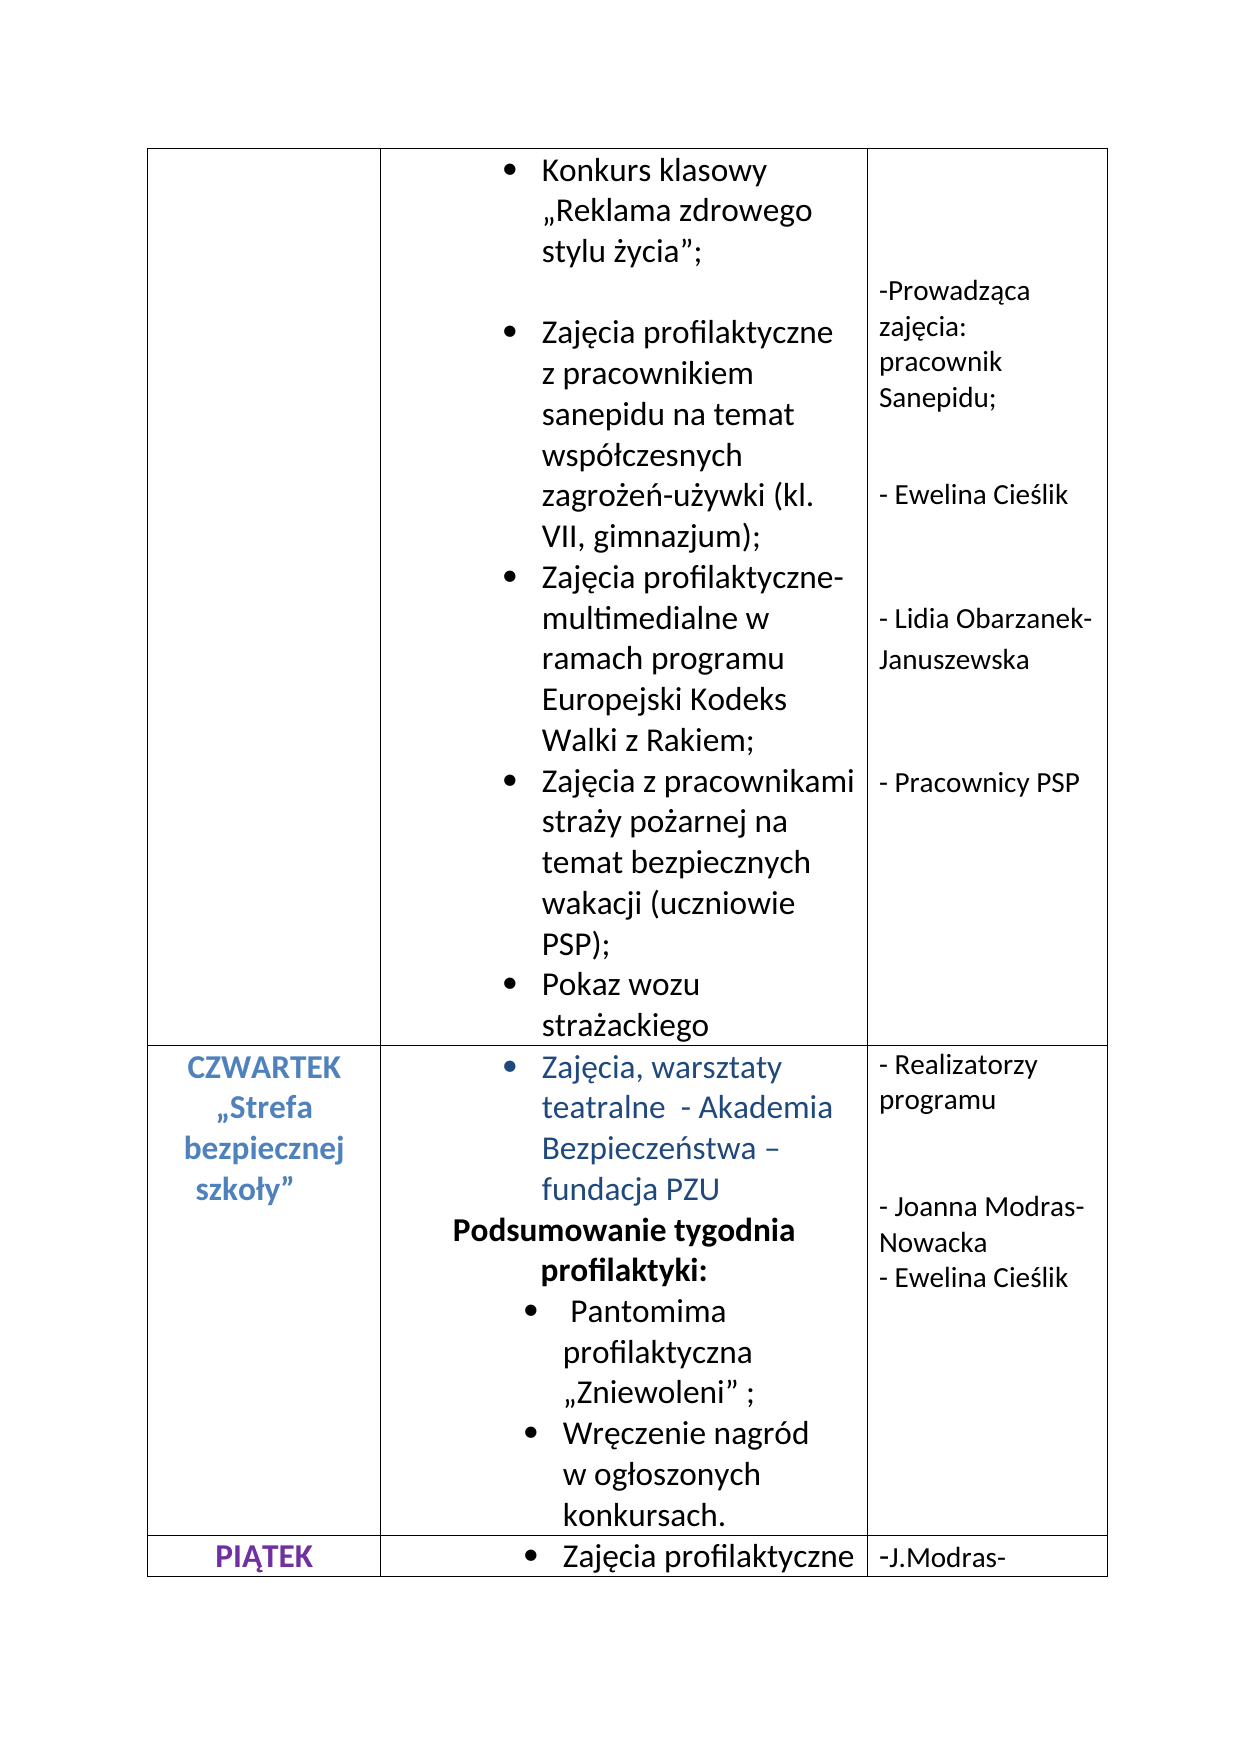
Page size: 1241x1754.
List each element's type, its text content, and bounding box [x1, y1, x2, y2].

table_cell - Realizatorzy programu - Joanna Modras-Nowacka - Ewelina Cieślik [868, 1046, 1107, 1534]
table_cell -J.Modras- [868, 1536, 1107, 1576]
table_cell Zajęcia profilaktyczne [381, 1536, 867, 1576]
table_cell Audycja z okazji Dnia Zdrowia; Zdrowe drugie śniadanie - konkurs; Konkurs „Pierwsza pomoc przedmedyczna”; Konkurs klasowy „Reklama zdrowego stylu życia”; Zajęcia profilaktyczne z pracownikiem sanepidu na temat współczesnych zagrożeń-używki (kl. VII, gimnazjum); Zajęcia profilaktyczne- multimedialne w ramach programu Europejski Kodeks Walki z Rakiem; Zajęcia z pracownikami straży pożarnej na temat bezpiecznych wakacji (uczniowie PSP); Pokaz wozu strażackiego [381, 149, 867, 1045]
table_cell PIĄTEK [148, 1536, 380, 1576]
table_cell Zajęcia, warsztaty teatralne - Akademia Bezpieczeństwa – fundacja PZU Podsumowanie tygodnia profilaktyki: Pantomima profilaktyczna „Zniewoleni” ; Wręczenie nagród w ogłoszonych konkursach. [381, 1046, 867, 1534]
table_cell [148, 149, 380, 1045]
table_cell -Prowadząca zajęcia: pracownik Sanepidu; - Ewelina Cieślik - Lidia Obarzanek-Januszewska - Pracownicy PSP [868, 149, 1107, 1045]
table_cell CZWARTEK „Strefa bezpiecznej szkoły” [148, 1046, 380, 1534]
